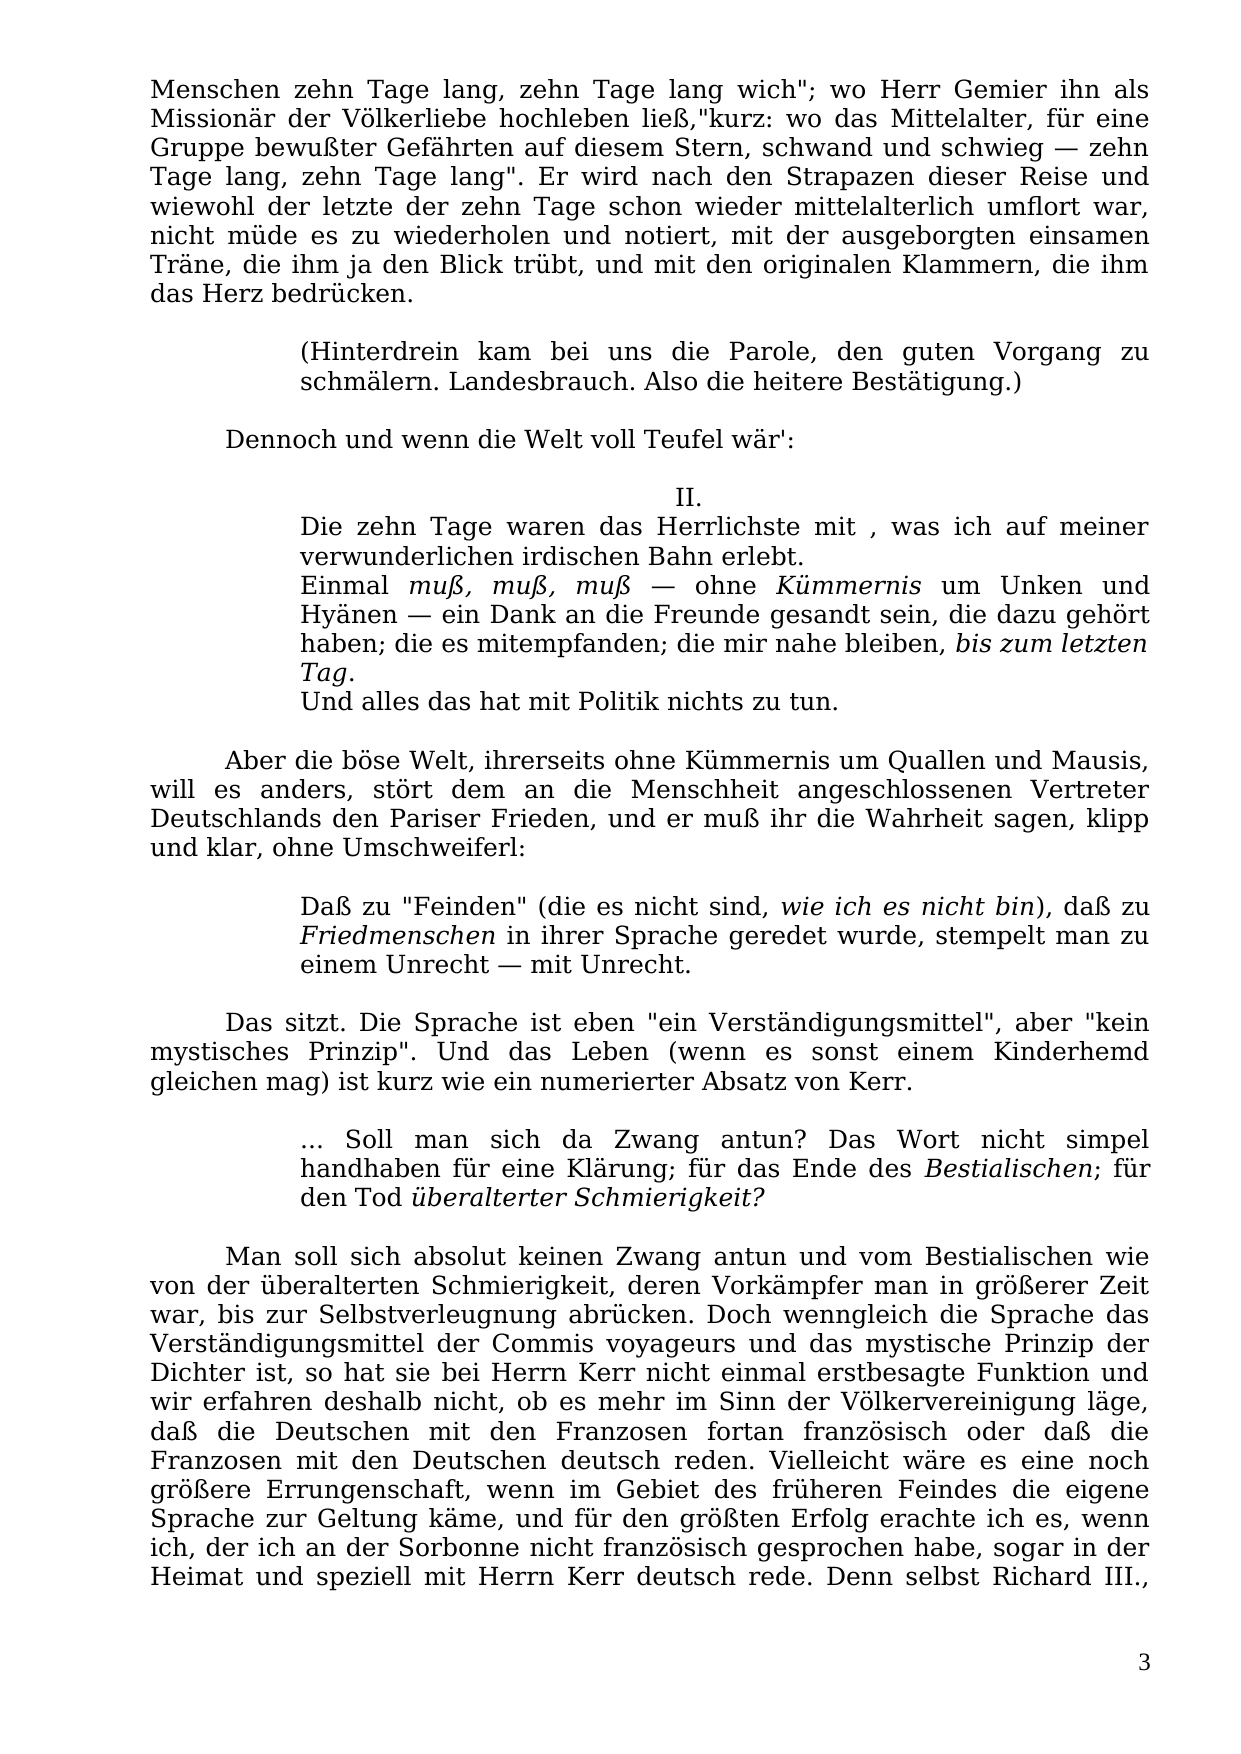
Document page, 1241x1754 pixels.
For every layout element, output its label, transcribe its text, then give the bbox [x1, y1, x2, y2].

text Aber die böse Welt, ihrerseits ohne Kümmernis um Quallen und Mausis, will es anders, stört dem an die Menschheit angeschlossenen Vertreter Deutschlands den Pariser Frieden, und er muß ihr die Wahrheit sagen, klipp und klar, ohne Umschweiferl: [150, 746, 1151, 862]
text II. [300, 483, 1151, 512]
text Einmal muß, muß, muß — ohne Kümmernis um Unken und Hyänen — ein Dank an die Freunde gesandt sein, die dazu gehört haben; die es mitempfanden; die mir nahe bleiben, bis zum letzten Tag. [300, 571, 1151, 687]
text Menschen zehn Tage lang, zehn Tage lang wich"; wo Herr Gemier ihn als Missionär der Völkerliebe hochleben ließ,"kurz: wo das Mittelalter, für eine Gruppe bewußter Gefährten auf diesem Stern, schwand und schwieg — zehn Tage lang, zehn Tage lang". Er wird nach den Strapazen dieser Reise und wiewohl der letzte der zehn Tage schon wieder mittelalterlich umflort war, nicht müde es zu wiederholen und notiert, mit der ausgeborgten einsamen Träne, die ihm ja den Blick trübt, und mit den originalen Klammern, die ihm das Herz bedrücken. [150, 75, 1151, 308]
text Und alles das hat mit Politik nichts zu tun. [300, 687, 1151, 717]
text Die zehn Tage waren das Herrlichste mit , was ich auf meiner verwunderlichen irdischen Bahn erlebt. [300, 512, 1151, 571]
text ... Soll man sich da Zwang antun? Das Wort nicht simpel handhaben für eine Klärung; für das Ende des Bestialischen; für den Tod überalterter Schmierigkeit? [300, 1125, 1151, 1212]
text Daß zu "Feinden" (die es nicht sind, wie ich es nicht bin), daß zu Friedmenschen in ihrer Sprache geredet wurde, stempelt man zu einem Unrecht — mit Unrecht. [300, 892, 1151, 979]
text (Hinterdrein kam bei uns die Parole, den guten Vorgang zu schmälern. Landesbrauch. Also die heitere Bestätigung.) [300, 337, 1151, 396]
text Das sitzt. Die Sprache ist eben "ein Verständigungsmittel", aber "kein mystisches Prinzip". Und das Leben (wenn es sonst einem Kinderhemd gleichen mag) ist kurz wie ein numerierter Absatz von Kerr. [150, 1008, 1151, 1096]
text Man soll sich absolut keinen Zwang antun und vom Bestialischen wie von der überalterten Schmierigkeit, deren Vorkämpfer man in größerer Zeit war, bis zur Selbstverleugnung abrücken. Doch wenngleich die Sprache das Verständigungsmittel der Commis voyageurs und das mystische Prinzip der Dichter ist, so hat sie bei Herrn Kerr nicht einmal erstbesagte Funktion und wir erfahren deshalb nicht, ob es mehr im Sinn der Völkervereinigung läge, daß die Deutschen mit den Franzosen fortan französisch oder daß die Franzosen mit den Deutschen deutsch reden. Vielleicht wäre es eine noch größere Errungenschaft, wenn im Gebiet des früheren Feindes die eigene Sprache zur Geltung käme, und für den größten Erfolg erachte ich es, wenn ich, der ich an der Sorbonne nicht französisch gesprochen habe, sogar in der Heimat und speziell mit Herrn Kerr deutsch rede. Denn selbst Richard III., [150, 1242, 1151, 1592]
text Dennoch und wenn die Welt voll Teufel wär': [150, 425, 1151, 454]
